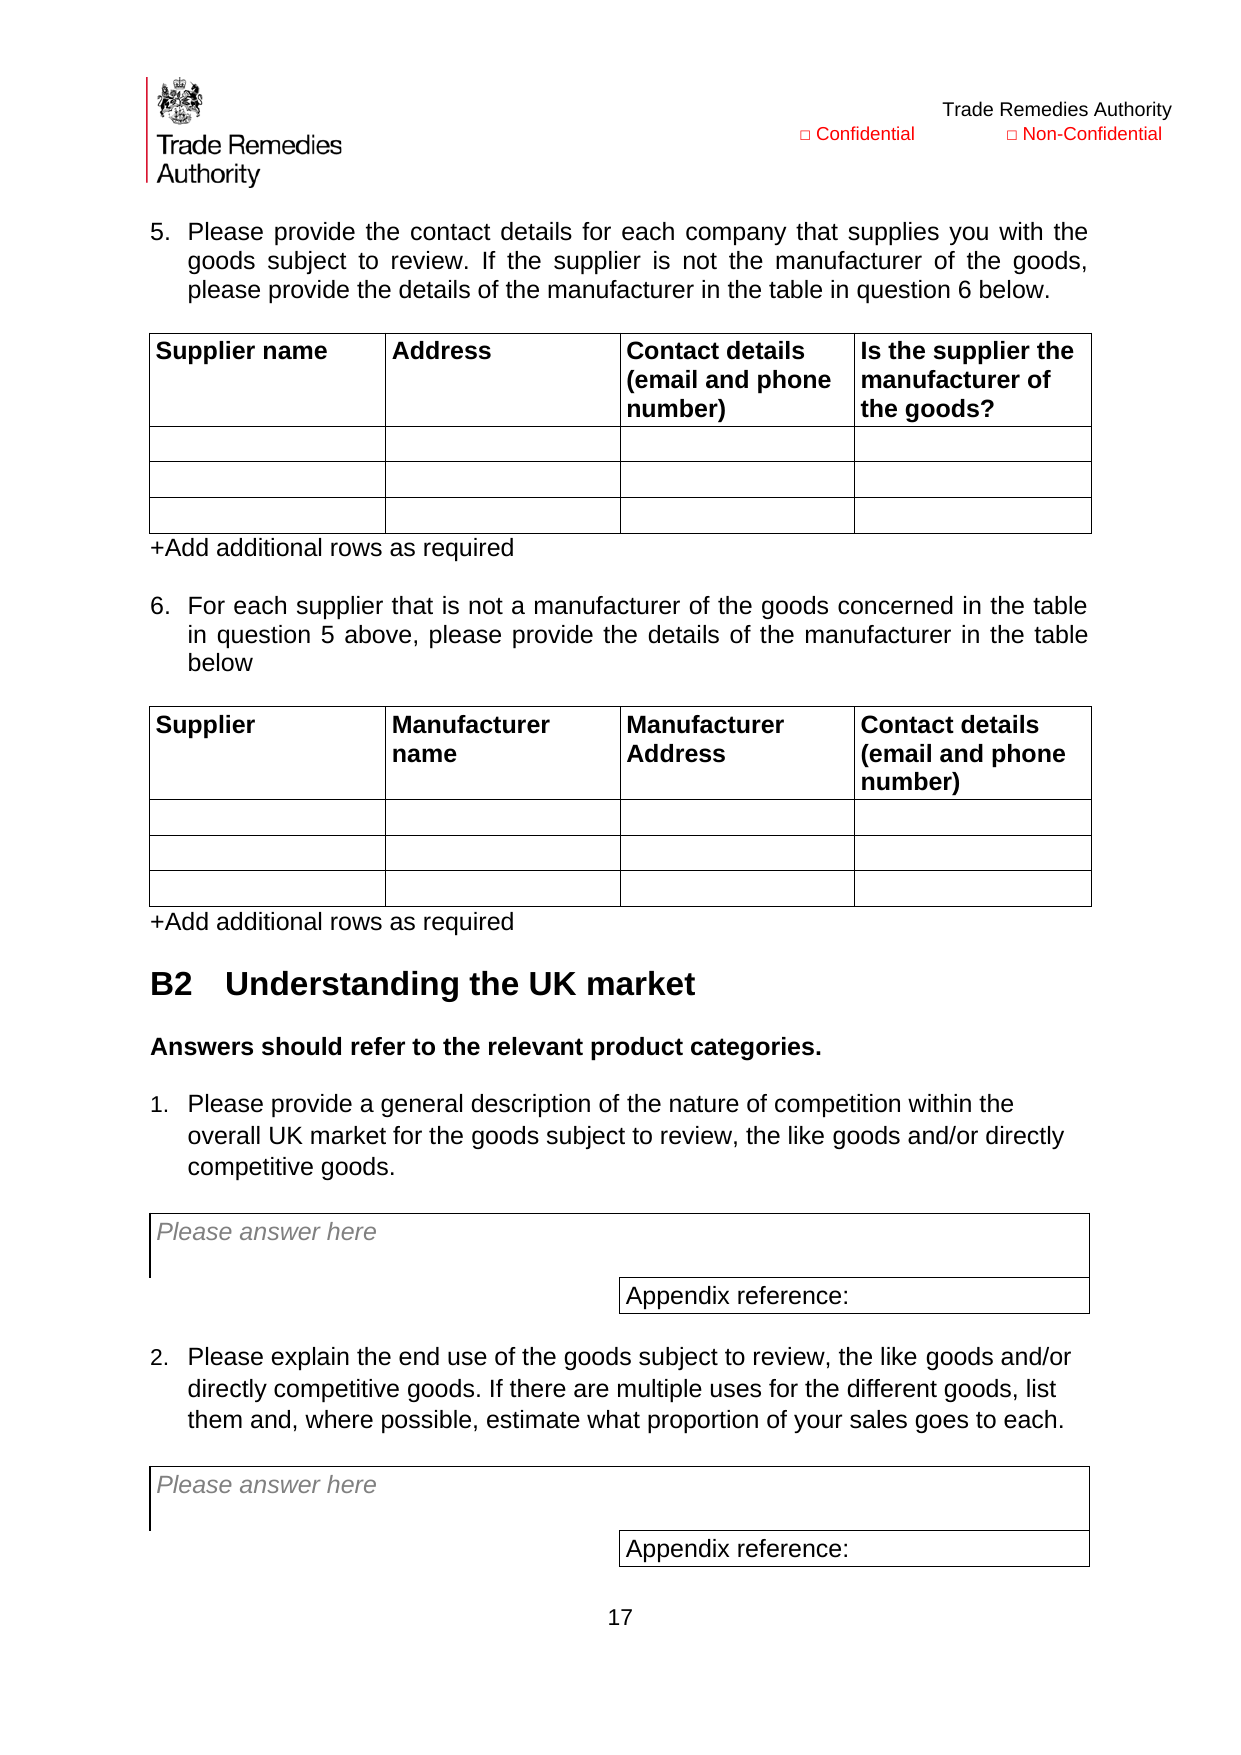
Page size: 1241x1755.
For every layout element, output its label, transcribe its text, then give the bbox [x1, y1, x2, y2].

table_cell [150, 871, 385, 906]
table_cell Appendix reference: [620, 1278, 1089, 1313]
table_cell [386, 427, 620, 461]
table_cell [621, 836, 854, 870]
table_cell [386, 871, 620, 906]
table_header Manufacturer Address [621, 707, 854, 799]
table_cell [855, 871, 1091, 906]
table_cell [855, 427, 1091, 461]
table_cell [150, 836, 385, 870]
list Please provide the contact details for each company that supplies you with the goods subject to review. If the supplier is not the manufacturer of the goods, please provide the details of the manufacturer in the table in question 6 below. [150, 217, 1090, 304]
table_header Contact details (email and phone number) [855, 707, 1091, 799]
table_header Please answer here [151, 1214, 1089, 1277]
list Please explain the end use of the goods subject to review, the like goods and/or directly competitive goods. If there are multiple uses for the different goods, list them and, where possible, estimate what proportion of your sales goes to each. [150, 1342, 1090, 1434]
text +Add additional rows as required [150, 907, 1090, 936]
table_cell [855, 462, 1091, 497]
table_cell [386, 836, 620, 870]
table_cell [855, 836, 1091, 870]
table_header Contact details (email and phone number) [621, 334, 854, 426]
table_cell [150, 800, 385, 835]
table_cell [386, 800, 620, 835]
table_cell [621, 871, 854, 906]
table_cell [855, 800, 1091, 835]
table_cell [621, 498, 854, 532]
table_header Please answer here [151, 1467, 1089, 1530]
table_cell [150, 498, 385, 532]
table_header Supplier [150, 707, 385, 799]
table_cell [621, 800, 854, 835]
table_cell [621, 462, 854, 497]
table_cell [150, 427, 385, 461]
table_cell [150, 462, 385, 497]
table_cell [150, 1278, 619, 1313]
subtitle B2 Understanding the UK market [150, 964, 1090, 1003]
table_cell [855, 498, 1091, 532]
table_header Address [386, 334, 620, 426]
table_cell [386, 498, 620, 532]
table_cell [621, 427, 854, 461]
text Answers should refer to the relevant product categories. [150, 1032, 1090, 1060]
list For each supplier that is not a manufacturer of the goods concerned in the table in question 5 above, please provide the details of the manufacturer in the table below [150, 591, 1090, 677]
table_header Manufacturer name [386, 707, 620, 799]
table_cell [150, 1531, 619, 1566]
table_header Is the supplier the manufacturer of the goods? [855, 334, 1091, 426]
list Please provide a general description of the nature of competition within the overall UK market for the goods subject to review, the like goods and/or directly competitive goods. [150, 1089, 1090, 1181]
table_header Supplier name [150, 334, 385, 426]
table_cell Appendix reference: [620, 1531, 1089, 1566]
text +Add additional rows as required [150, 534, 1090, 562]
table_cell [386, 462, 620, 497]
